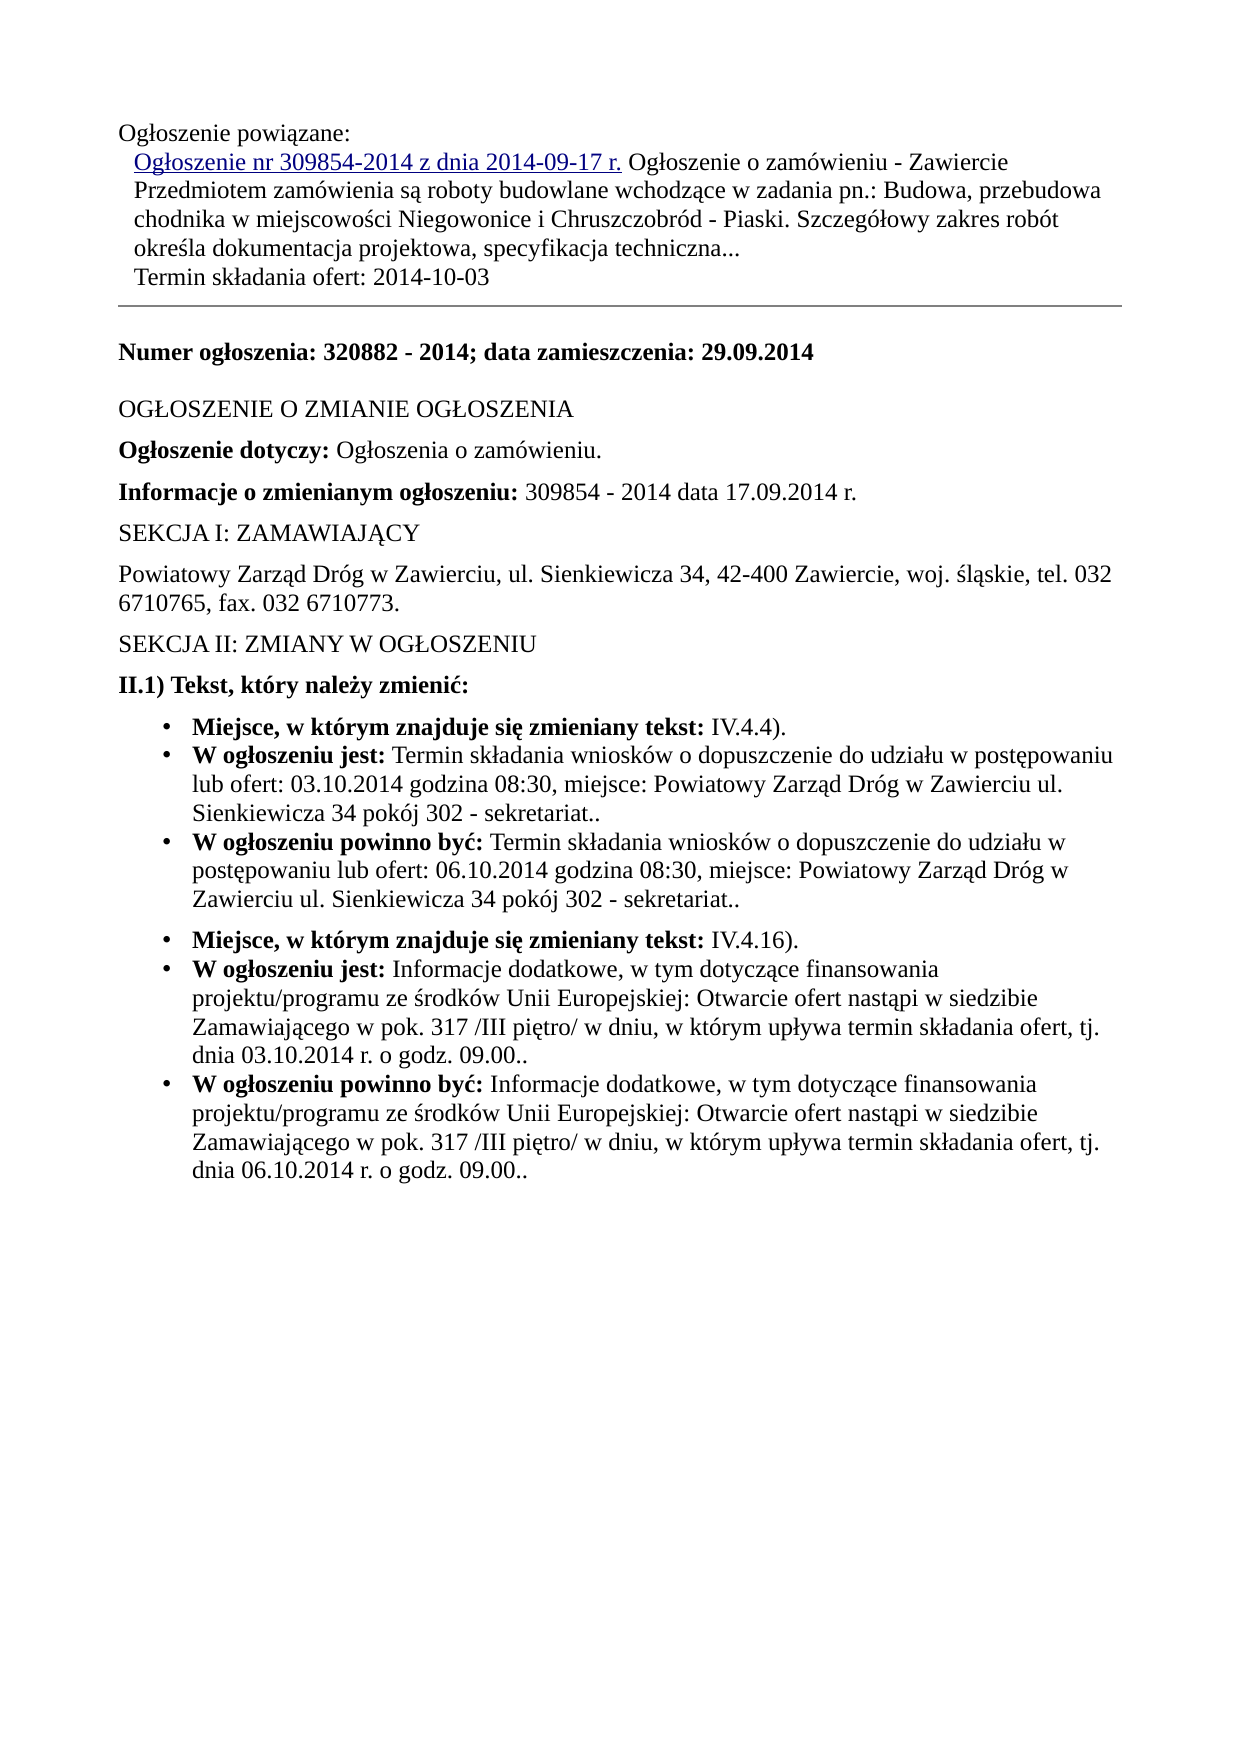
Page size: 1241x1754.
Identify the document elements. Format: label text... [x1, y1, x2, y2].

text Numer ogłoszenia: 320882 - 2014; data zamieszczenia: 29.09.2014 OGŁOSZENIE O ZMIANIE OGŁOSZENIA [118, 337, 1122, 423]
list Miejsce, w którym znajduje się zmieniany tekst: IV.4.4). [162, 712, 1122, 740]
list W ogłoszeniu powinno być: Informacje dodatkowe, w tym dotyczące finansowania projektu/programu ze środków Unii Europejskiej: Otwarcie ofert nastąpi w siedzibie Zamawiającego w pok. 317 /III piętro/ w dniu, w którym upływa termin składania ofert, tj. dnia 06.10.2014 r. o godz. 09.00.. [162, 1069, 1122, 1184]
list W ogłoszeniu powinno być: Termin składania wniosków o dopuszczenie do udziału w postępowaniu lub ofert: 06.10.2014 godzina 08:30, miejsce: Powiatowy Zarząd Dróg w Zawierciu ul. Sienkiewicza 34 pokój 302 - sekretariat.. [162, 827, 1122, 913]
text Ogłoszenie powiązane: [118, 118, 1122, 147]
list W ogłoszeniu jest: Termin składania wniosków o dopuszczenie do udziału w postępowaniu lub ofert: 03.10.2014 godzina 08:30, miejsce: Powiatowy Zarząd Dróg w Zawierciu ul. Sienkiewicza 34 pokój 302 - sekretariat.. [162, 740, 1122, 827]
text II.1) Tekst, który należy zmienić: [118, 670, 1122, 699]
text Ogłoszenie dotyczy: Ogłoszenia o zamówieniu. [118, 435, 1122, 464]
text SEKCJA I: ZAMAWIAJĄCY [118, 518, 1122, 547]
text Ogłoszenie nr 309854-2014 z dnia 2014-09-17 r. Ogłoszenie o zamówieniu - Zawiercie Przedmiotem zamówienia są roboty budowlane wchodzące w zadania pn.: Budowa, przebudowa chodnika w miejscowości Niegowonice i Chruszczobród - Piaski. Szczegółowy zakres robót określa dokumentacja projektowa, specyfikacja techniczna... Termin składania ofert: 2014-10-03 [134, 147, 1122, 291]
text SEKCJA II: ZMIANY W OGŁOSZENIU [118, 629, 1122, 658]
text Powiatowy Zarząd Dróg w Zawierciu, ul. Sienkiewicza 34, 42-400 Zawiercie, woj. śląskie, tel. 032 6710765, fax. 032 6710773. [118, 559, 1122, 617]
list W ogłoszeniu jest: Informacje dodatkowe, w tym dotyczące finansowania projektu/programu ze środków Unii Europejskiej: Otwarcie ofert nastąpi w siedzibie Zamawiającego w pok. 317 /III piętro/ w dniu, w którym upływa termin składania ofert, tj. dnia 03.10.2014 r. o godz. 09.00.. [162, 954, 1122, 1069]
text Informacje o zmienianym ogłoszeniu: 309854 - 2014 data 17.09.2014 r. [118, 477, 1122, 505]
list Miejsce, w którym znajduje się zmieniany tekst: IV.4.16). [162, 925, 1122, 954]
